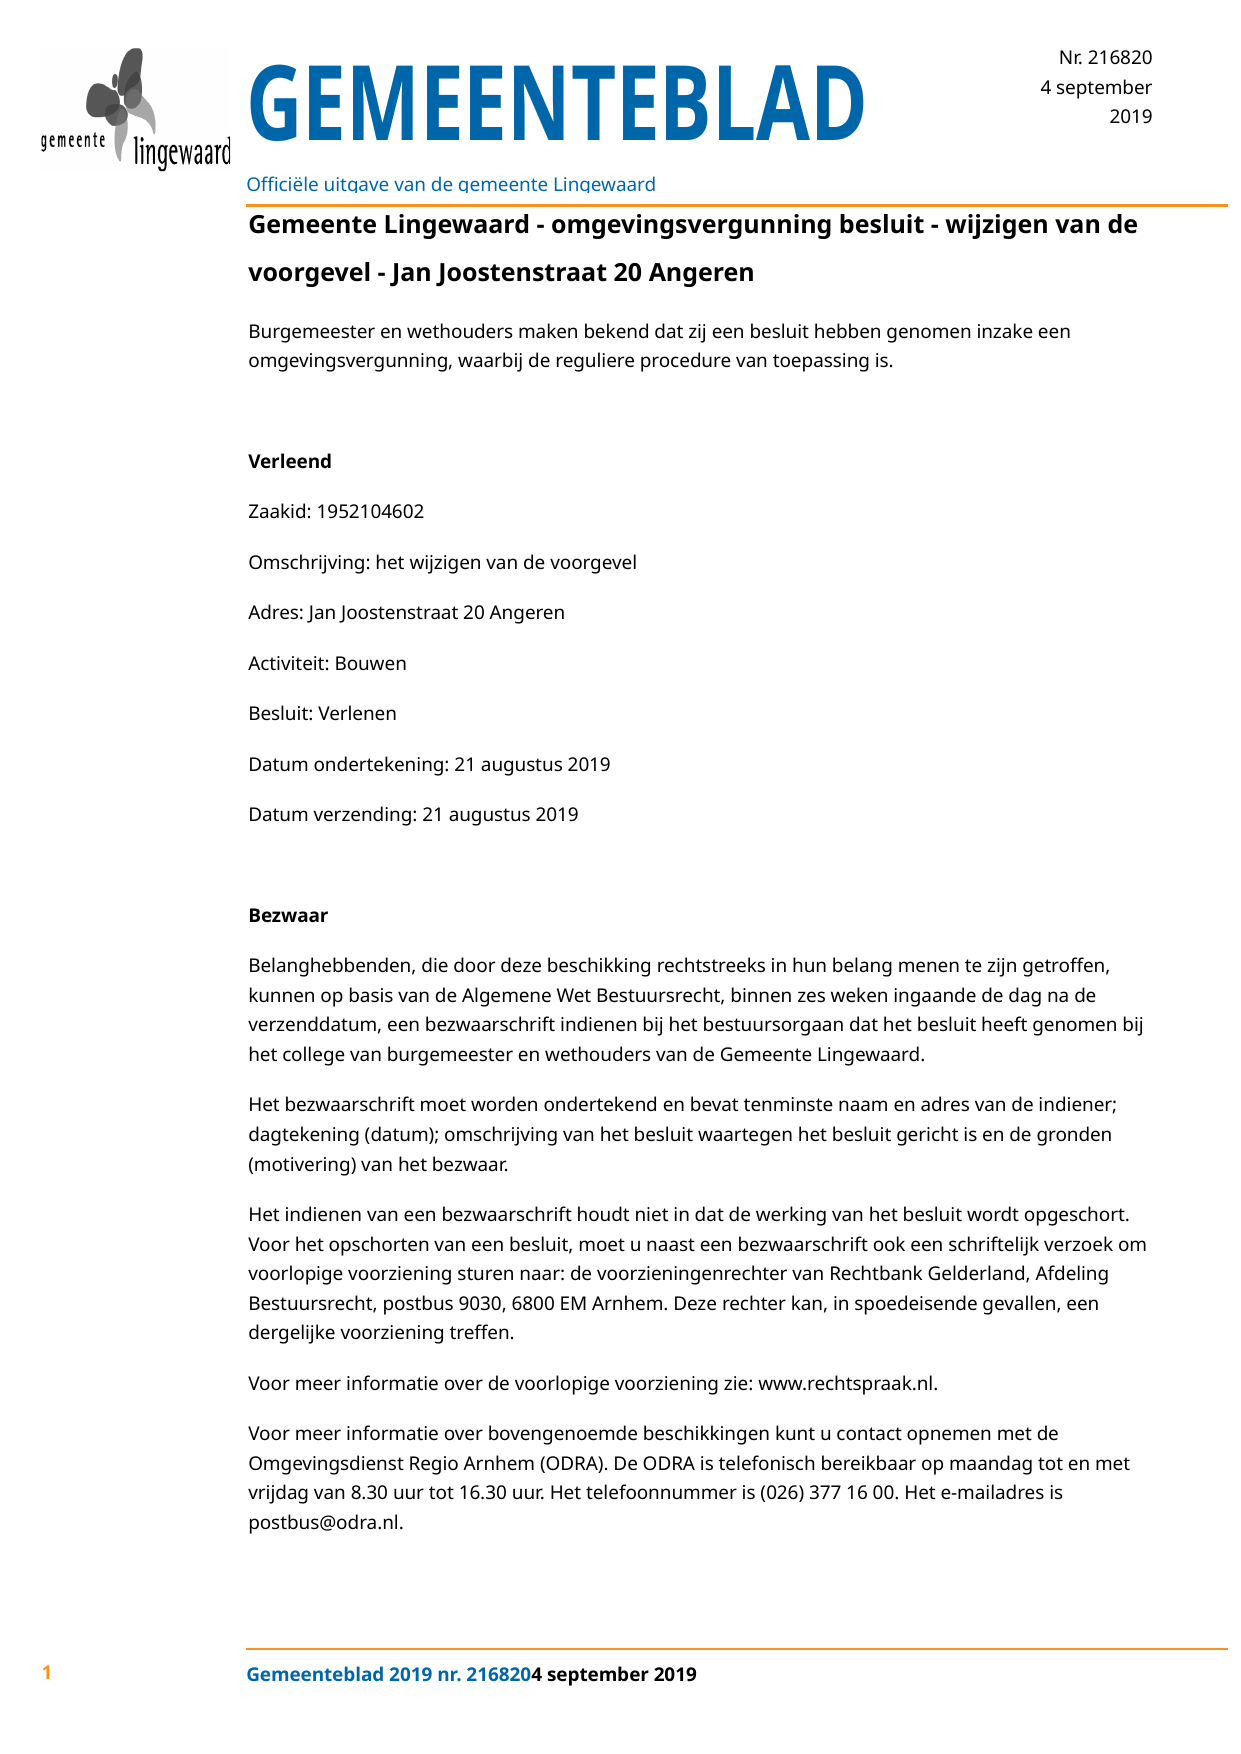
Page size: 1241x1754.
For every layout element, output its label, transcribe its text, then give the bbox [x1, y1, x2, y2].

text Het bezwaarschrift moet worden ondertekend en bevat tenminste naam en adres van de indiener; dagtekening (datum); omschrijving van het besluit waartegen het besluit gericht is en de gronden (motivering) van het bezwaar. [248, 1092, 1152, 1177]
text Belanghebbenden, die door deze beschikking rechtstreeks in hun belang menen te zijn getroffen, kunnen op basis van de Algemene Wet Bestuursrecht, binnen zes weken ingaande de dag na de verzenddatum, een bezwaarschrift indienen bij het bestuursorgaan dat het besluit heeft genomen bij het college van burgemeester en wethouders van de Gemeente Lingewaard. [248, 952, 1152, 1067]
picture [41, 47, 231, 172]
text Zaakid: 1952104602 [248, 499, 1152, 524]
text Bezwaar [248, 902, 1152, 928]
text Voor meer informatie over bovengenoemde beschikkingen kunt u contact opnemen met de Omgevingsdienst Regio Arnhem (ODRA). De ODRA is telefonisch bereikbaar op maandag tot en met vrijdag van 8.30 uur tot 16.30 uur. Het telefoonnummer is (026) 377 16 00. Het e-mailadres is postbus@odra.nl. [248, 1420, 1152, 1535]
text Burgemeester en wethouders maken bekend dat zij een besluit hebben genomen inzake een omgevingsvergunning, waarbij de reguliere procedure van toepassing is. [248, 318, 1152, 373]
text Het indienen van een bezwaarschrift houdt niet in dat de werking van het besluit wordt opgeschort. Voor het opschorten van een besluit, moet u naast een bezwaarschrift ook een schriftelijk verzoek om voorlopige voorziening sturen naar: de voorzieningenrechter van Rechtbank Gelderland, Afdeling Bestuursrecht, postbus 9030, 6800 EM Arnhem. Deze rechter kan, in spoedeisende gevallen, een dergelijke voorziening treffen. [248, 1201, 1152, 1345]
text Besluit: Verlenen [248, 700, 1152, 726]
text Datum ondertekening: 21 augustus 2019 [248, 751, 1152, 777]
text Omschrijving: het wijzigen van de voorgevel [248, 549, 1152, 575]
text Adres: Jan Joostenstraat 20 Angeren [248, 599, 1152, 625]
text Datum verzending: 21 augustus 2019 [248, 801, 1152, 827]
text Verleend [248, 448, 1152, 474]
text Voor meer informatie over de voorlopige voorziening zie: www.rechtspraak.nl. [248, 1370, 1152, 1396]
text Gemeente Lingewaard - omgevingsvergunning besluit - wijzigen van de voorgevel - Jan Joostenstraat 20 Angeren [248, 207, 1152, 288]
text Activiteit: Bouwen [248, 650, 1152, 676]
